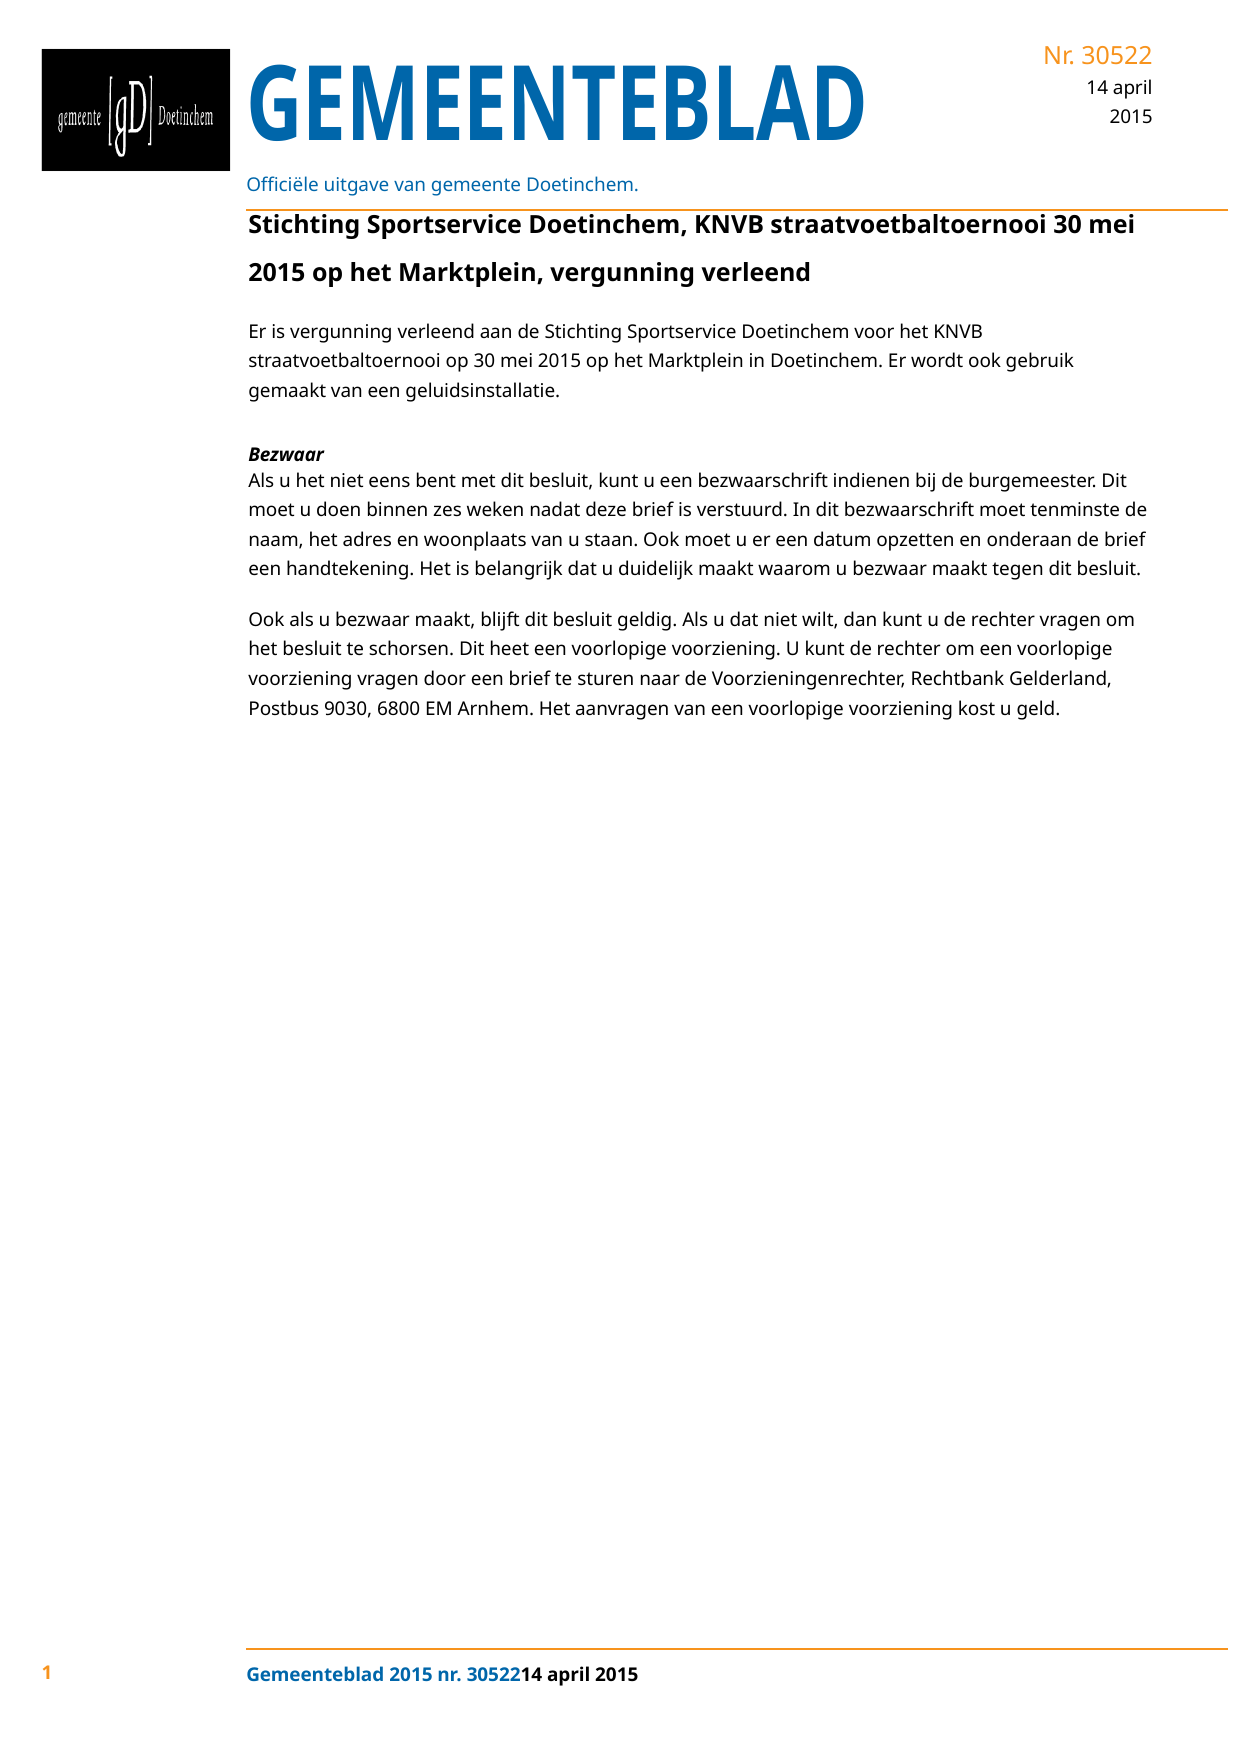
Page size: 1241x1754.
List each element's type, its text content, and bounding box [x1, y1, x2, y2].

picture [41, 47, 231, 172]
text Stichting Sportservice Doetinchem, KNVB straatvoetbaltoernooi 30 mei 2015 op het Marktplein, vergunning verleend [248, 211, 1152, 288]
text Als u het niet eens bent met dit besluit, kunt u een bezwaarschrift indienen bij de burgemeester. Dit moet u doen binnen zes weken nadat deze brief is verstuurd. In dit bezwaarschrift moet tenminste de naam, het adres en woonplaats van u staan. Ook moet u er een datum opzetten en onderaan de brief een handtekening. Het is belangrijk dat u duidelijk maakt waarom u bezwaar maakt tegen dit besluit. [248, 467, 1152, 581]
text Er is vergunning verleend aan de Stichting Sportservice Doetinchem voor het KNVB straatvoetbaltoernooi op 30 mei 2015 op het Marktplein in Doetinchem. Er wordt ook gebruik gemaakt van een geluidsinstallatie. [248, 318, 1152, 403]
text Ook als u bezwaar maakt, blijft dit besluit geldig. Als u dat niet wilt, dan kunt u de rechter vragen om het besluit te schorsen. Dit heet een voorlopige voorziening. U kunt de rechter om een voorlopige voorziening vragen door een brief te sturen naar de Voorzieningenrechter, Rechtbank Gelderland, Postbus 9030, 6800 EM Arnhem. Het aanvragen van een voorlopige voorziening kost u geld. [248, 606, 1152, 720]
text Bezwaar [248, 441, 1152, 467]
